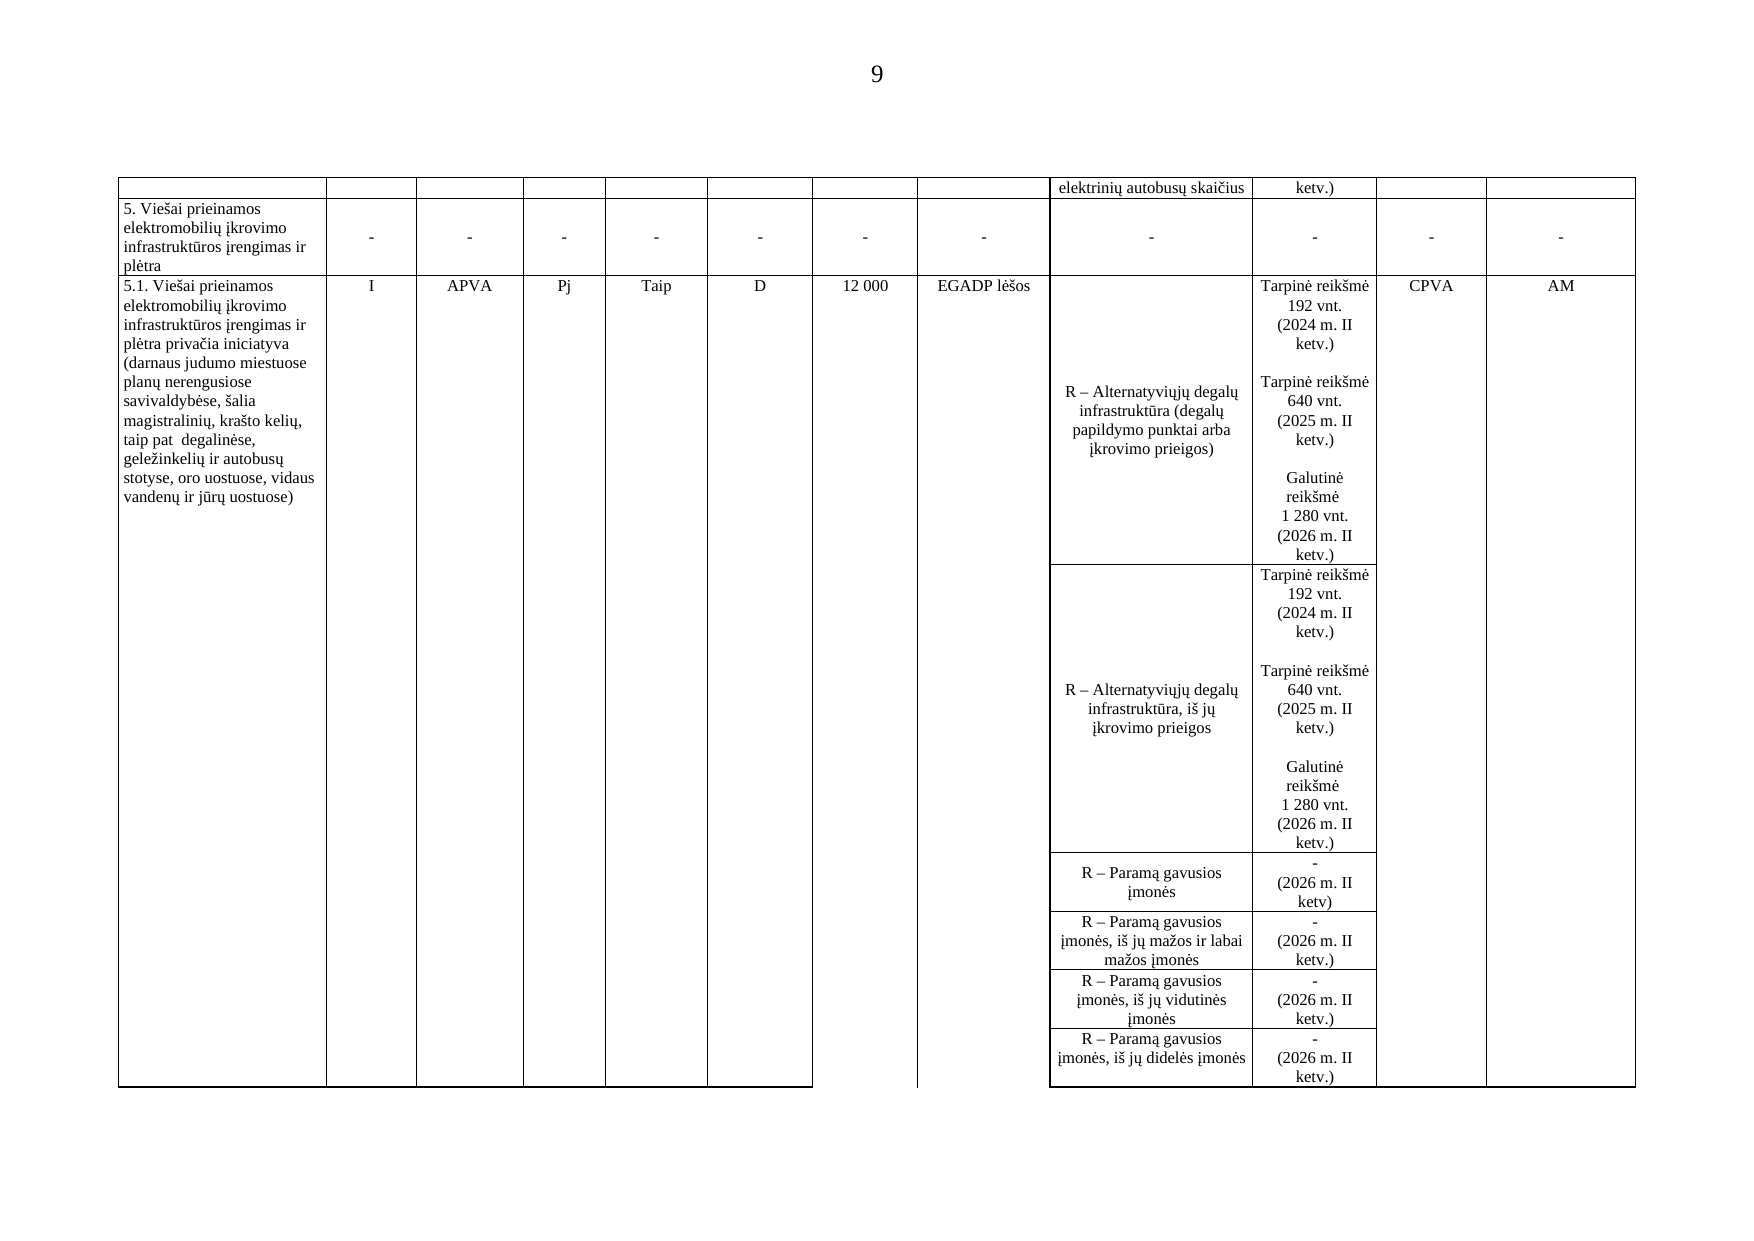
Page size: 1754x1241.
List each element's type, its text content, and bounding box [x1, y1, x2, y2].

table_cell R – Alternatyviųjų degalų infrastruktūra, iš jų įkrovimo prieigos [1051, 565, 1252, 852]
table_cell Tarpinė reikšmė 192 vnt. (2024 m. II ketv.) Tarpinė reikšmė 640 vnt. (2025 m. II ketv.) Galutinė reikšmė 1 280 vnt. (2026 m. II ketv.) [1253, 276, 1376, 564]
table_cell AM [1487, 276, 1635, 1086]
table_cell [606, 178, 707, 197]
table_cell [708, 178, 812, 197]
table_cell - [327, 199, 416, 275]
table_cell [918, 178, 1049, 197]
table_cell - (2026 m. II ketv) [1253, 853, 1376, 911]
table_cell 5.1. Viešai prieinamos elektromobilių įkrovimo infrastruktūros įrengimas ir plėtra privačia iniciatyva (darnaus judumo miestuose planų nerengusiose savivaldybėse, šalia magistralinių, krašto kelių, taip pat degalinėse, geležinkelių ir autobusų stotyse, oro uostuose, vidaus vandenų ir jūrų uostuose) [119, 276, 326, 1086]
table_cell APVA [417, 276, 523, 1086]
table_cell EGADP lėšos [918, 276, 1049, 1086]
table_cell Taip [606, 276, 707, 1086]
table_cell 12 000 [813, 276, 917, 1086]
table_cell - (2026 m. II ketv.) [1253, 1029, 1376, 1086]
table_cell R – Paramą gavusios įmonės [1051, 853, 1252, 911]
table_cell - [1487, 178, 1635, 197]
table_cell [327, 178, 416, 197]
table_cell [417, 178, 523, 197]
table_cell - [1051, 199, 1252, 275]
table_cell R – Alternatyviųjų degalų infrastruktūra (degalų papildymo punktai arba įkrovimo prieigos) [1051, 276, 1252, 564]
table_cell elektrinių autobusų skaičius [1051, 178, 1252, 197]
table_cell - [1377, 199, 1486, 275]
table_cell - [708, 199, 812, 275]
table_cell - [813, 199, 917, 275]
table_cell - [606, 199, 707, 275]
table_cell - (2026 m. II ketv.) [1253, 970, 1376, 1028]
table_cell [524, 178, 605, 197]
table_cell D [708, 276, 812, 1086]
table_cell I [327, 276, 416, 1086]
table_cell R – Paramą gavusios įmonės, iš jų mažos ir labai mažos įmonės [1051, 912, 1252, 969]
table_cell - [417, 199, 523, 275]
table_cell - [1487, 199, 1635, 275]
table_cell R – Paramą gavusios įmonės, iš jų didelės įmonės [1051, 1029, 1252, 1086]
table_cell ketv.) [1253, 178, 1376, 197]
table_cell 5. Viešai prieinamos elektromobilių įkrovimo infrastruktūros įrengimas ir plėtra [119, 199, 326, 275]
table_cell Pj [524, 276, 605, 1086]
table_cell - (2026 m. II ketv.) [1253, 912, 1376, 969]
table_cell [813, 178, 917, 197]
table_cell Tarpinė reikšmė 192 vnt. (2024 m. II ketv.) Tarpinė reikšmė 640 vnt. (2025 m. II ketv.) Galutinė reikšmė 1 280 vnt. (2026 m. II ketv.) [1253, 565, 1376, 852]
table_cell [1377, 178, 1486, 197]
table_cell - [1253, 199, 1376, 275]
table_cell [119, 178, 326, 197]
table_cell - [524, 199, 605, 275]
table_cell CPVA [1377, 276, 1486, 1086]
table_cell R – Paramą gavusios įmonės, iš jų vidutinės įmonės [1051, 970, 1252, 1028]
table_cell - [918, 199, 1049, 275]
